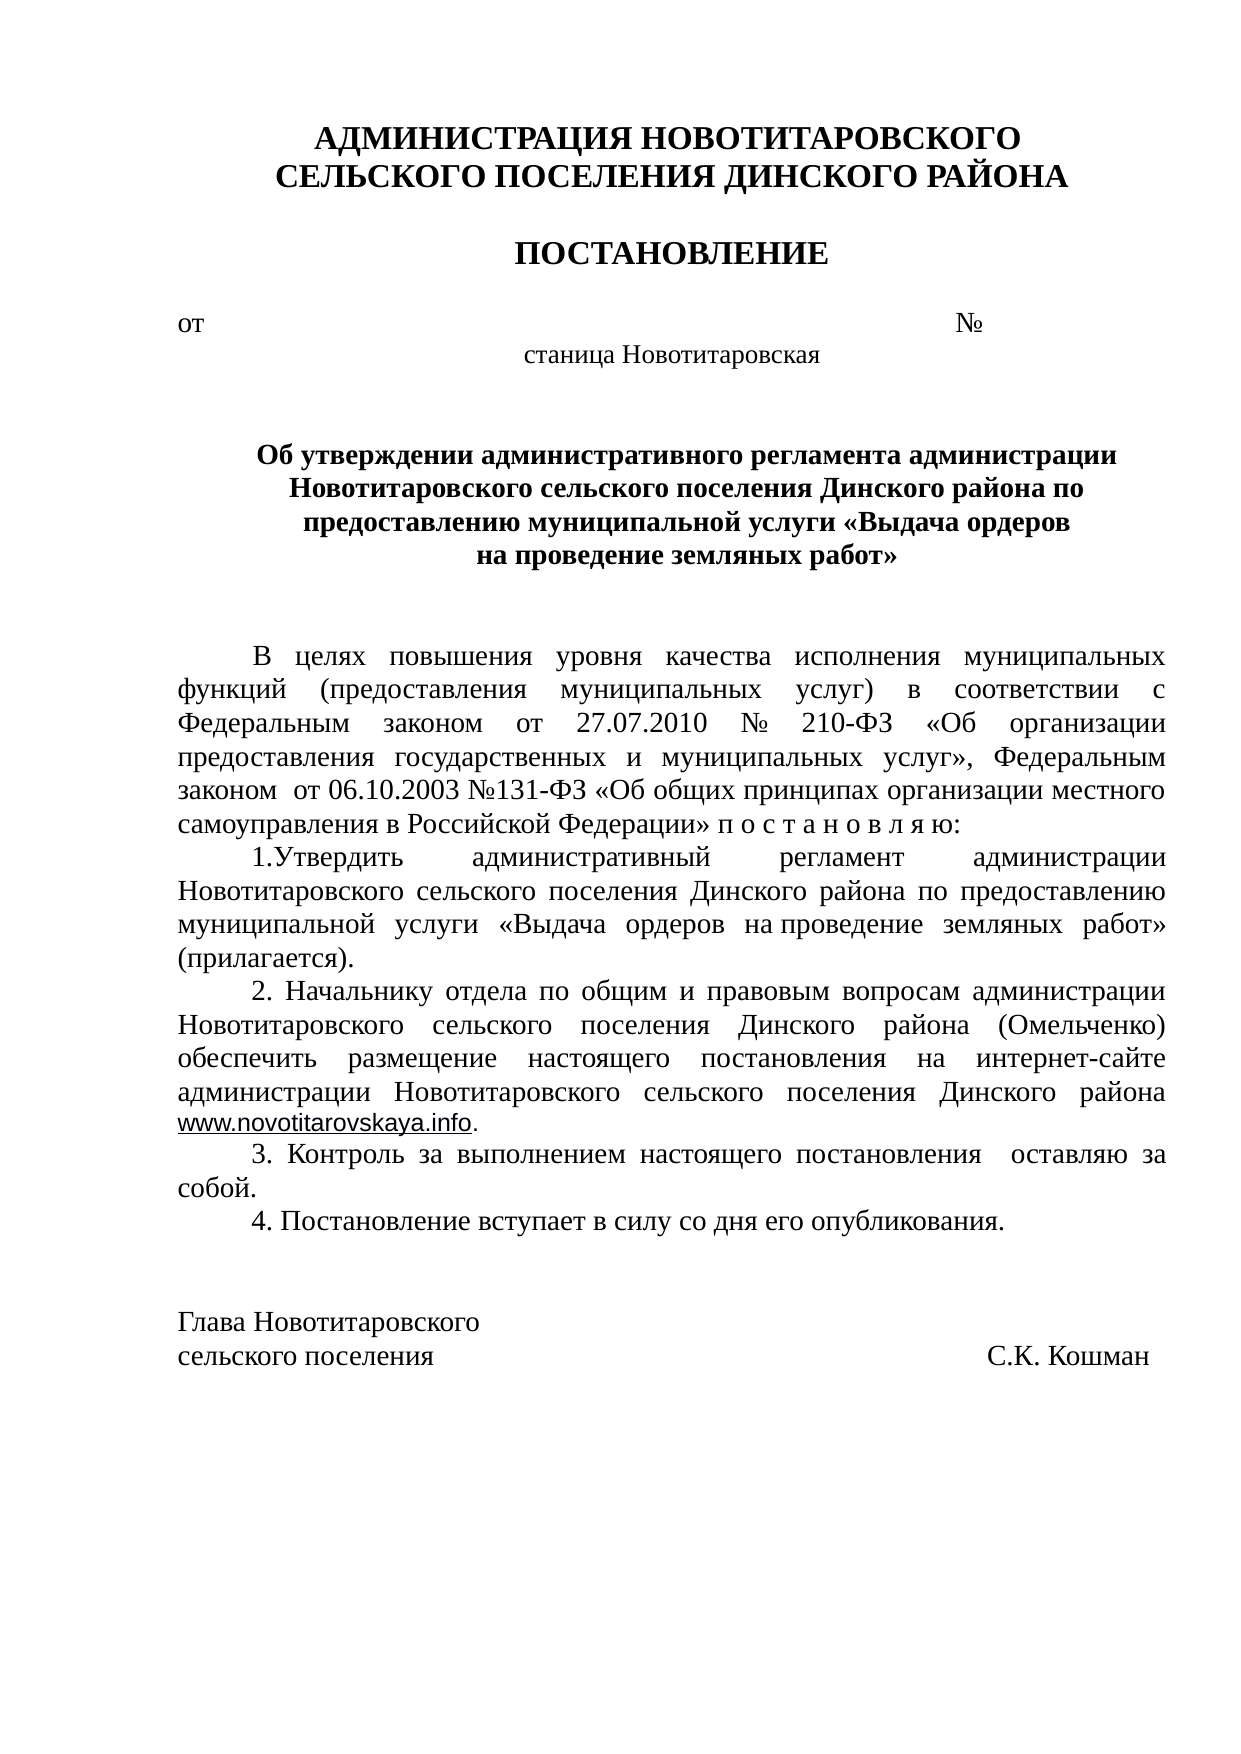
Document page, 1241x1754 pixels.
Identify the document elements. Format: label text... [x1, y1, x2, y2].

text ПОСТАНОВЛЕНИЕ [177, 233, 1167, 271]
text 2. Начальнику отдела по общим и правовым вопросам администрации Новотитаровского сельского поселения Динского района (Омельченко) обеспечить размещение настоящего постановления на интернет-сайте администрации Новотитаровского сельского поселения Динского района www.novotitarovskaya.info. [177, 973, 1167, 1136]
text Об утверждении административного регламента администрации Новотитаровского сельского поселения Динского района по предоставлению муниципальной услуги «Выдача ордеров на проведение земляных работ» [251, 437, 1122, 571]
text от № [177, 305, 1167, 338]
text 1.Утвердить административный регламент администрации Новотитаровского сельского поселения Динского района по предоставлению муниципальной услуги «Выдача ордеров на проведение земляных работ» (прилагается). [177, 839, 1167, 973]
text СЕЛЬСКОГО ПОСЕЛЕНИЯ ДИНСКОГО РАЙОНА [177, 156, 1167, 195]
text В целях повышения уровня качества исполнения муниципальных функций (предоставления муниципальных услуг) в соответствии с Федеральным законом от 27.07.2010 № 210-ФЗ «Об организации предоставления государственных и муниципальных услуг», Федеральным законом от 06.10.2003 №131-ФЗ «Об общих принципах организации местного самоуправления в Российской Федерации» п о с т а н о в л я ю: [177, 638, 1167, 839]
text станица Новотитаровская [177, 338, 1167, 370]
text 4. Постановление вступает в силу со дня его опубликования. [177, 1203, 1167, 1237]
text сельского поселения С.К. Кошман [177, 1338, 1167, 1371]
text АДМИНИСТРАЦИЯ НОВОТИТАРОВСКОГО [177, 118, 1167, 156]
text Глава Новотитаровского [177, 1304, 1167, 1338]
text 3. Контроль за выполнением настоящего постановления оставляю за собой. [177, 1136, 1167, 1203]
